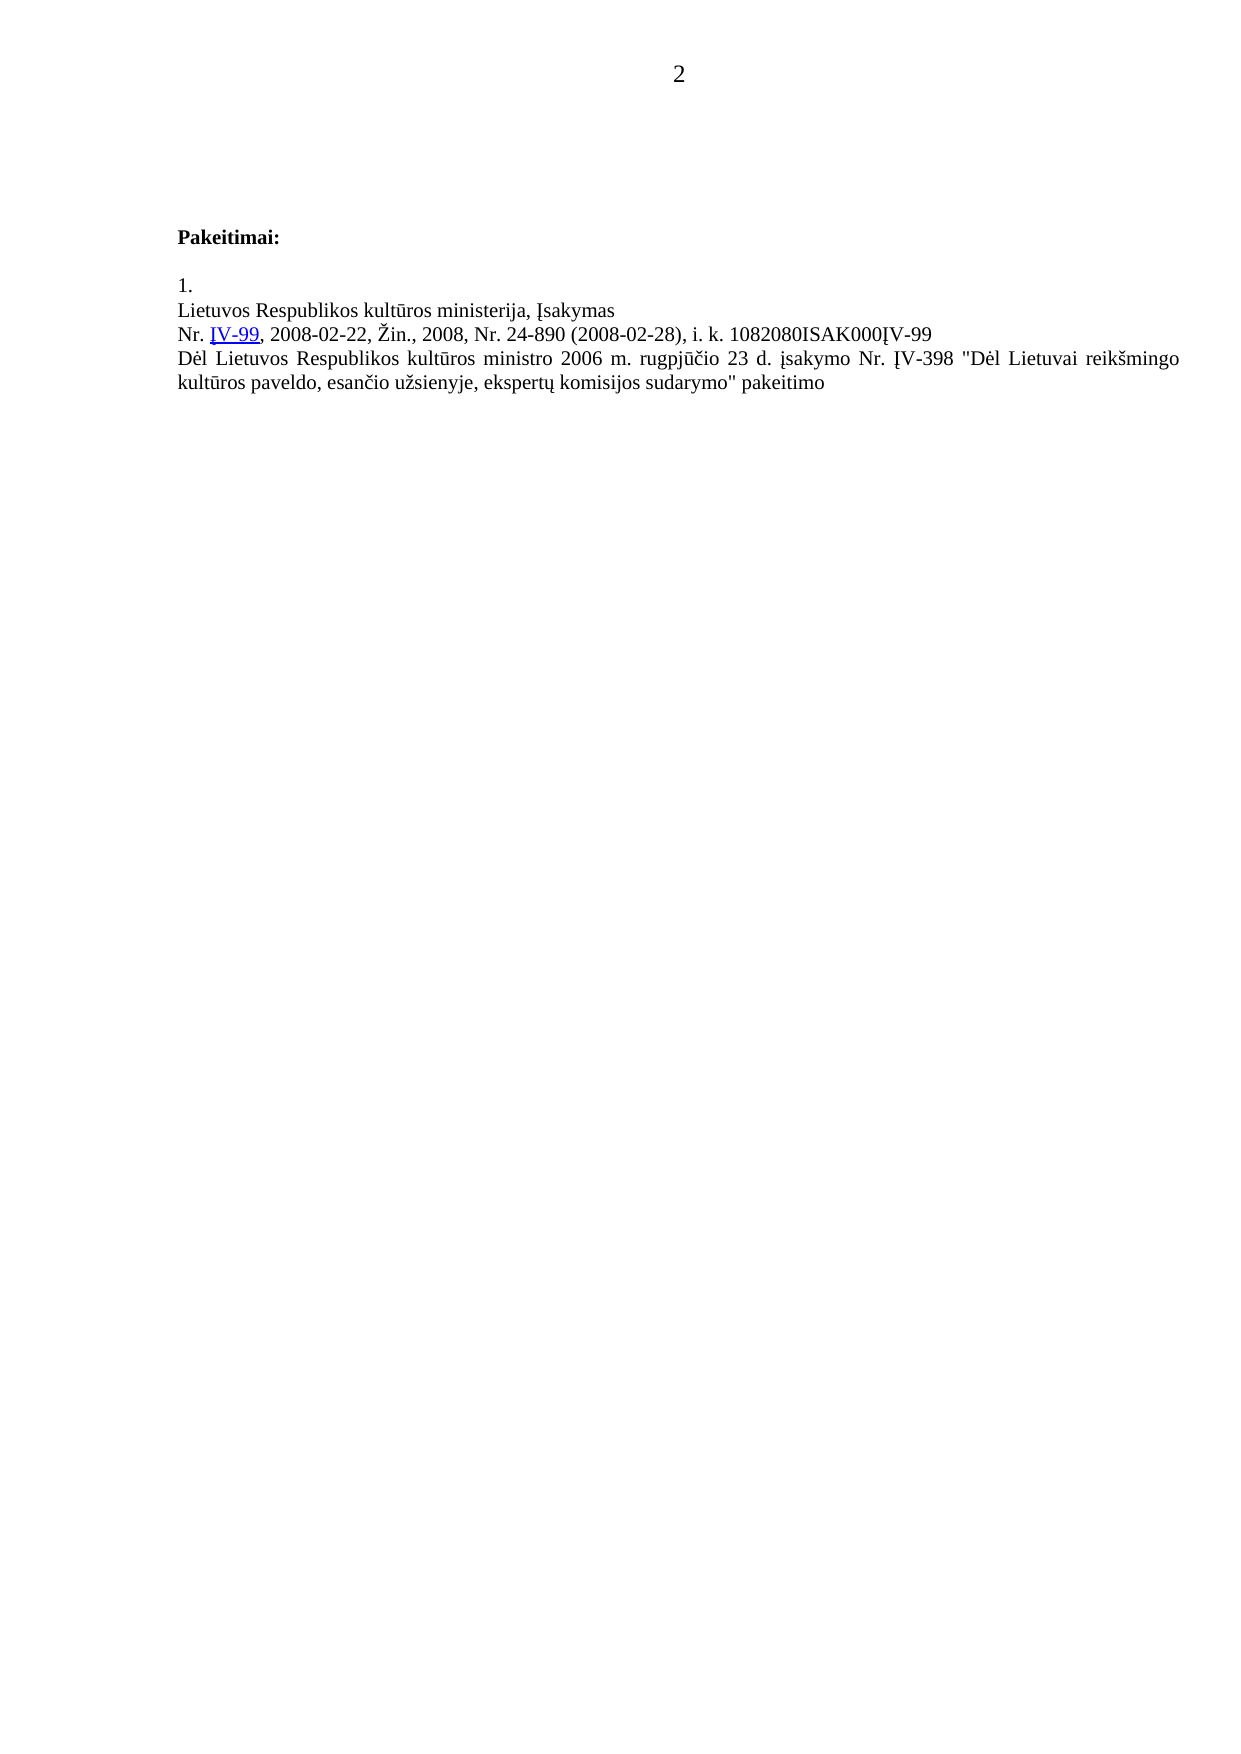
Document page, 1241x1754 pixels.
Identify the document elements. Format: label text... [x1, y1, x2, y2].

text Lietuvos Respublikos kultūros ministerija, Įsakymas [177, 297, 1181, 322]
text Pakeitimai: [177, 225, 1181, 249]
text Dėl Lietuvos Respublikos kultūros ministro 2006 m. rugpjūčio 23 d. įsakymo Nr. ĮV-398 "Dėl Lietuvai reikšmingo kultūros paveldo, esančio užsienyje, ekspertų komisijos sudarymo" pakeitimo [177, 346, 1181, 394]
text 1. [177, 273, 1181, 297]
text Nr. ĮV-99, 2008-02-22, Žin., 2008, Nr. 24-890 (2008-02-28), i. k. 1082080ISAK000ĮV-99 [177, 322, 1181, 346]
